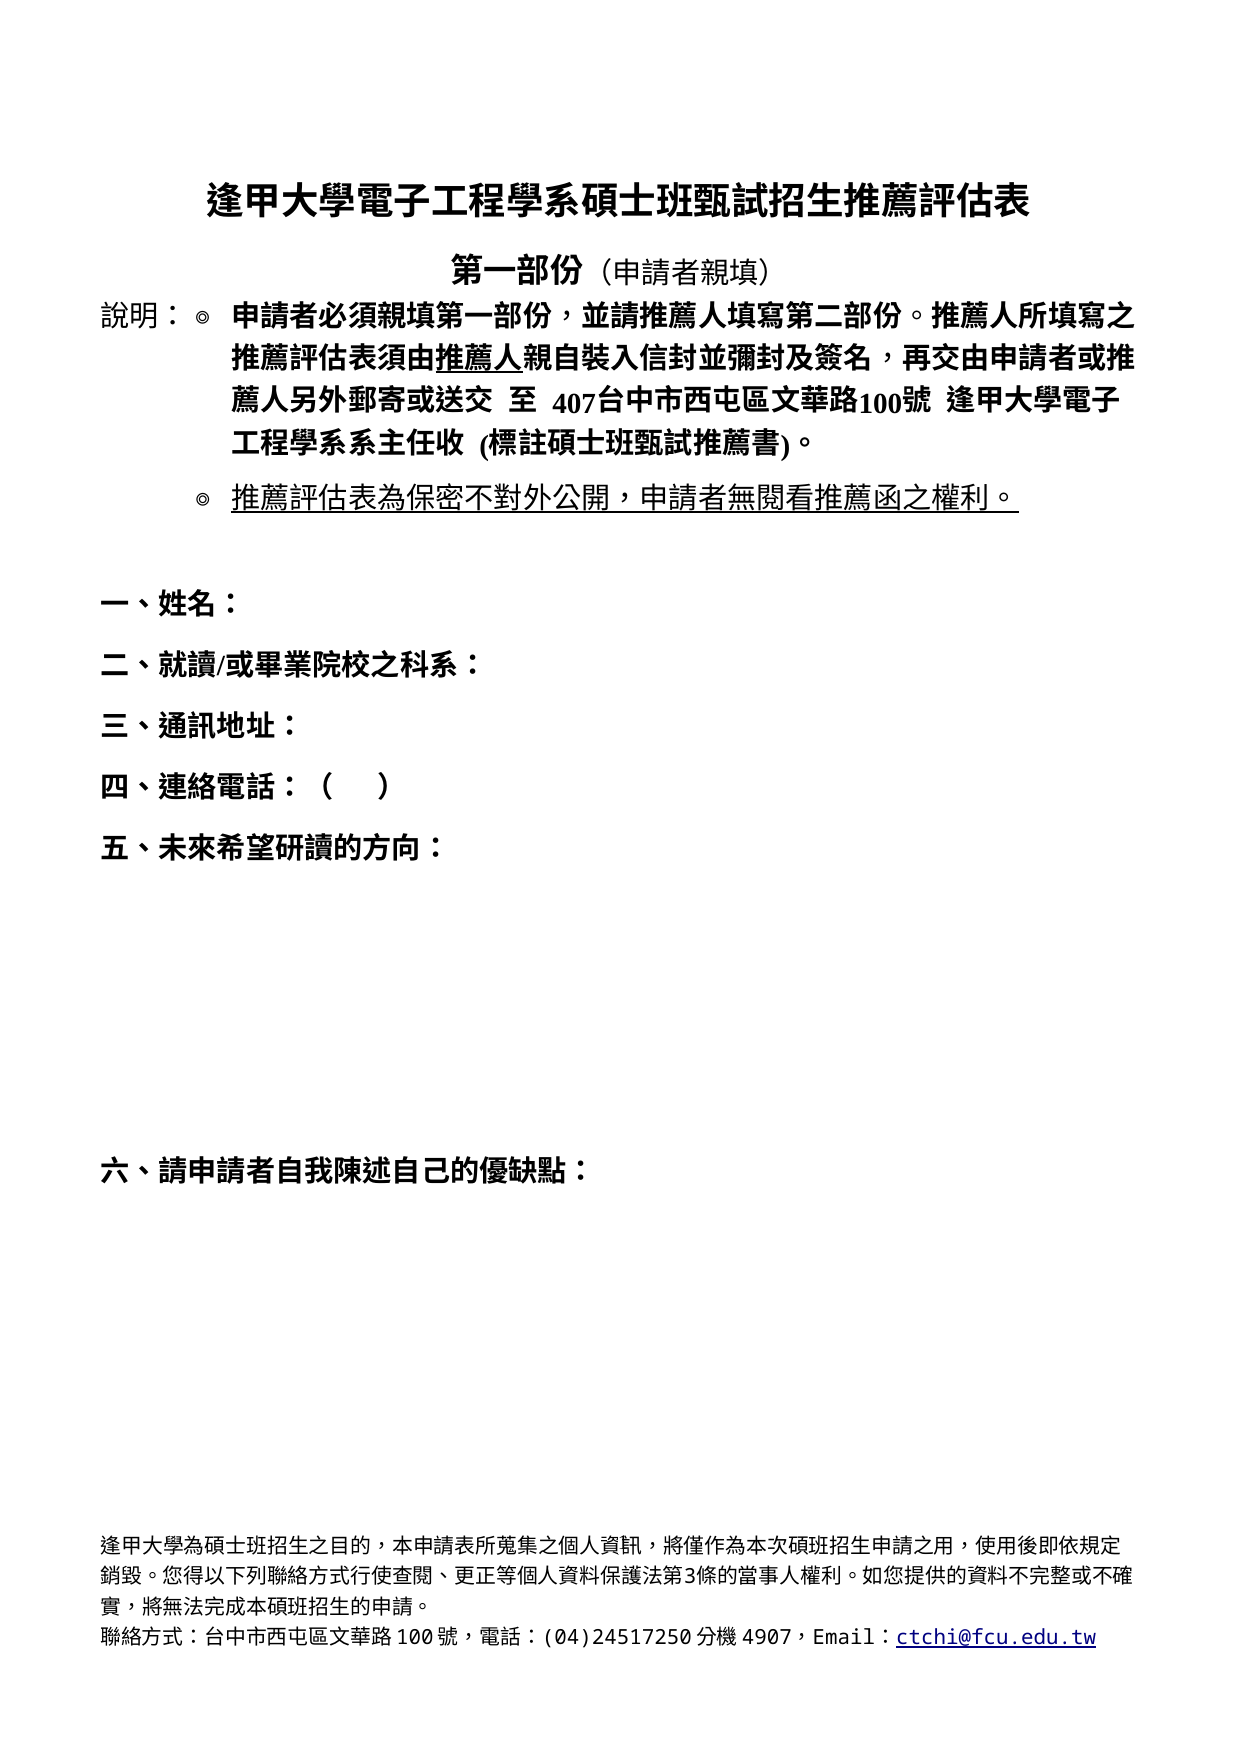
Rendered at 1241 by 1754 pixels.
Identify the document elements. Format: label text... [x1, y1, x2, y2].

text 說明： ◎ 申請者必須親填第一部份，並請推薦人填寫第二部份。推薦人所填寫之推薦評估表須由推薦人親自裝入信封並彌封及簽名，再交由申請者或推薦人另外郵寄或送交 至 407台中市西屯區文華路100號 逢甲大學電子工程學系系主任收 (標註碩士班甄試推薦書)。 [100, 292, 1137, 462]
text 五、未來希望研讀的方向： [100, 825, 1137, 867]
text 逢甲大學電子工程學系碩士班甄試招生推薦評估表 [100, 171, 1137, 225]
text 第一部份（申請者親填） [100, 244, 1137, 292]
text 六、請申請者自我陳述自己的優缺點： [100, 1147, 1137, 1189]
text 二、就讀/或畢業院校之科系： [100, 642, 1137, 684]
text ◎ 推薦評估表為保密不對外公開，申請者無閱看推薦函之權利。 [194, 475, 1137, 517]
text 三、通訊地址： [100, 703, 1137, 745]
text 一、姓名： [100, 581, 1137, 623]
text 四、連絡電話：（ ） [100, 764, 1137, 806]
